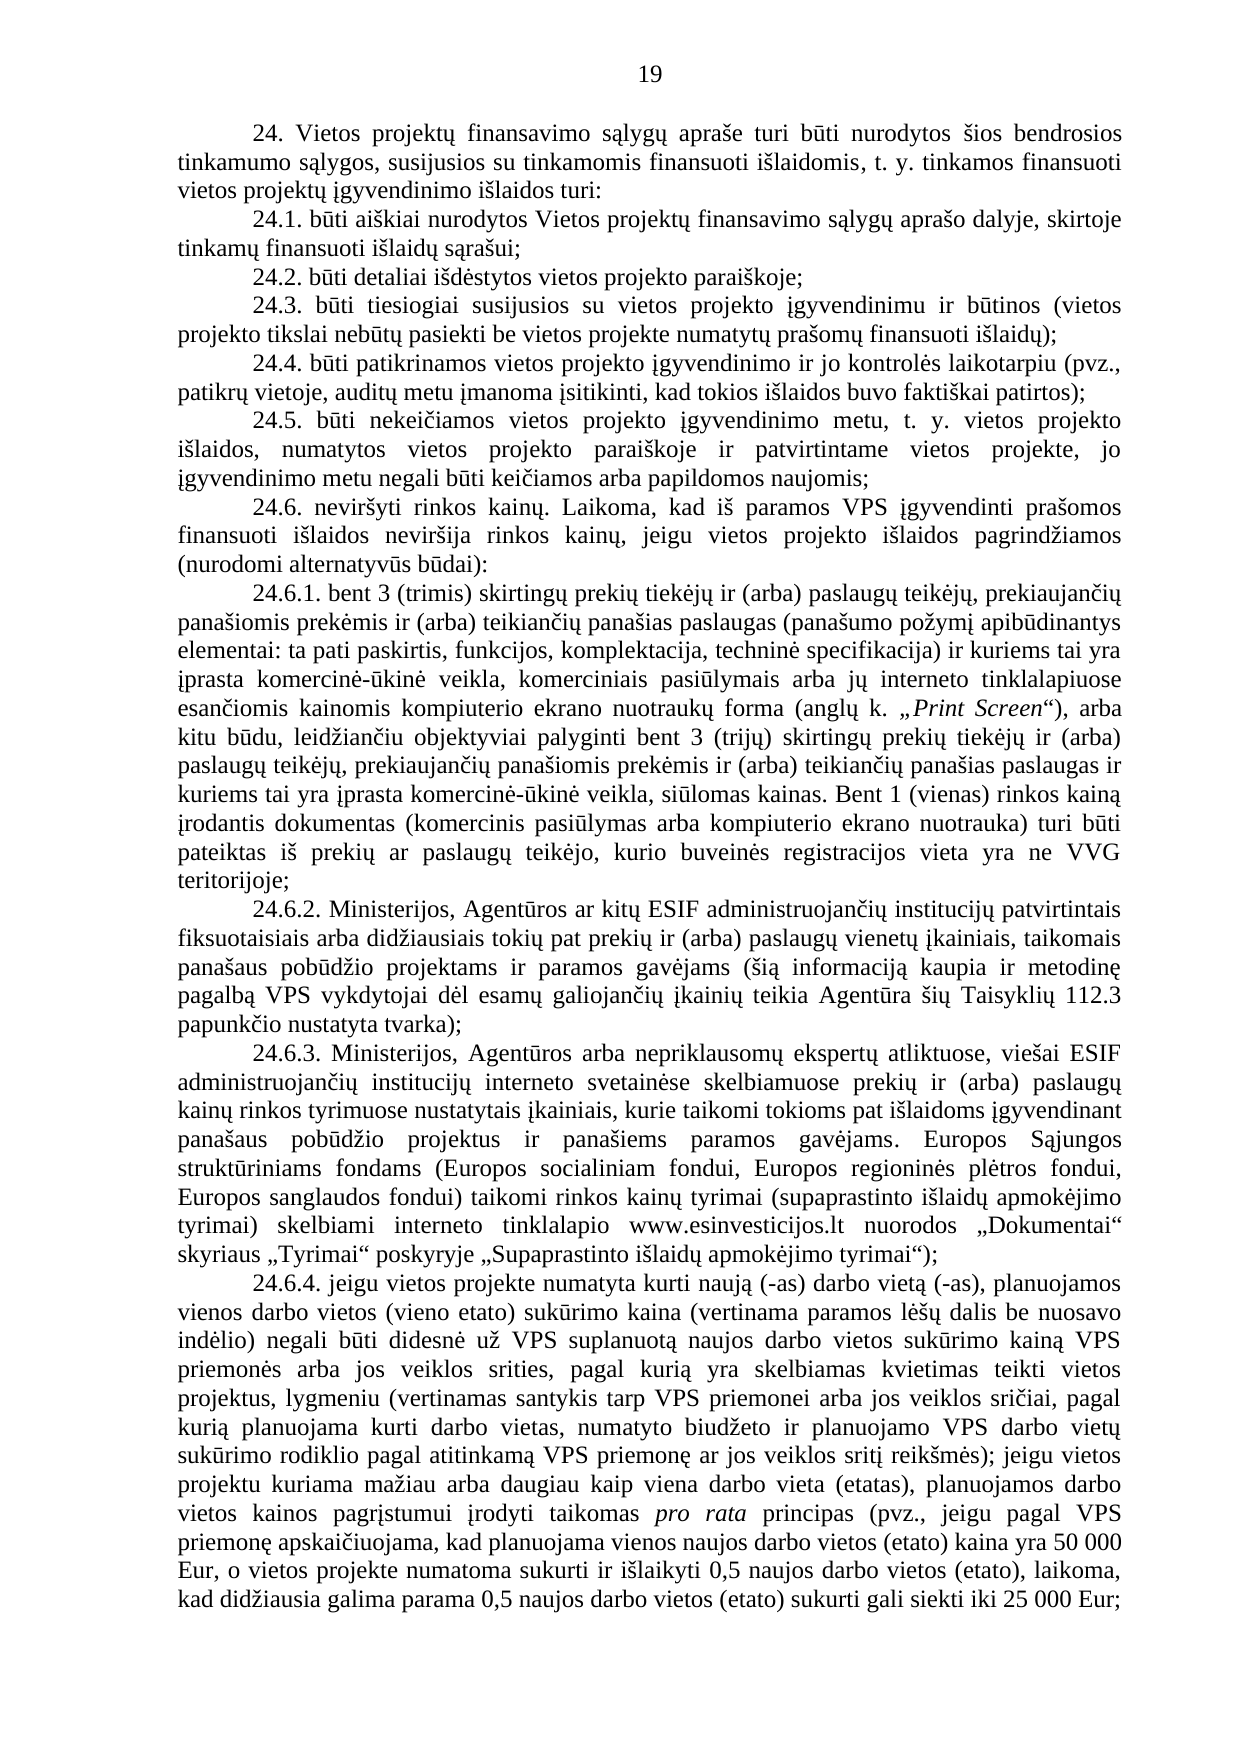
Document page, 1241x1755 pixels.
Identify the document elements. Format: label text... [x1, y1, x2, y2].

text 24.5. būti nekeičiamos vietos projekto įgyvendinimo metu, t. y. vietos projekto išlaidos, numatytos vietos projekto paraiškoje ir patvirtintame vietos projekte, jo įgyvendinimo metu negali būti keičiamos arba papildomos naujomis; [177, 406, 1122, 492]
text 24.6.1. bent 3 (trimis) skirtingų prekių tiekėjų ir (arba) paslaugų teikėjų, prekiaujančių panašiomis prekėmis ir (arba) teikiančių panašias paslaugas (panašumo požymį apibūdinantys elementai: ta pati paskirtis, funkcijos, komplektacija, techninė specifikacija) ir kuriems tai yra įprasta komercinė-ūkinė veikla, komerciniais pasiūlymais arba jų interneto tinklalapiuose esančiomis kainomis kompiuterio ekrano nuotraukų forma (anglų k. „Print Screen“), arba kitu būdu, leidžiančiu objektyviai palyginti bent 3 (trijų) skirtingų prekių tiekėjų ir (arba) paslaugų teikėjų, prekiaujančių panašiomis prekėmis ir (arba) teikiančių panašias paslaugas ir kuriems tai yra įprasta komercinė-ūkinė veikla, siūlomas kainas. Bent 1 (vienas) rinkos kainą įrodantis dokumentas (komercinis pasiūlymas arba kompiuterio ekrano nuotrauka) turi būti pateiktas iš prekių ar paslaugų teikėjo, kurio buveinės registracijos vieta yra ne VVG teritorijoje; [177, 578, 1122, 894]
text 24.6.3. Ministerijos, Agentūros arba nepriklausomų ekspertų atliktuose, viešai ESIF administruojančių institucijų interneto svetainėse skelbiamuose prekių ir (arba) paslaugų kainų rinkos tyrimuose nustatytais įkainiais, kurie taikomi tokioms pat išlaidoms įgyvendinant panašaus pobūdžio projektus ir panašiems paramos gavėjams. Europos Sąjungos struktūriniams fondams (Europos socialiniam fondui, Europos regioninės plėtros fondui, Europos sanglaudos fondui) taikomi rinkos kainų tyrimai (supaprastinto išlaidų apmokėjimo tyrimai) skelbiami interneto tinklalapio www.esinvesticijos.lt nuorodos „Dokumentai“ skyriaus „Tyrimai“ poskyryje „Supaprastinto išlaidų apmokėjimo tyrimai“); [177, 1038, 1122, 1268]
text 24.6.4. jeigu vietos projekte numatyta kurti naują (-as) darbo vietą (-as), planuojamos vienos darbo vietos (vieno etato) sukūrimo kaina (vertinama paramos lėšų dalis be nuosavo indėlio) negali būti didesnė už VPS suplanuotą naujos darbo vietos sukūrimo kainą VPS priemonės arba jos veiklos srities, pagal kurią yra skelbiamas kvietimas teikti vietos projektus, lygmeniu (vertinamas santykis tarp VPS priemonei arba jos veiklos sričiai, pagal kurią planuojama kurti darbo vietas, numatyto biudžeto ir planuojamo VPS darbo vietų sukūrimo rodiklio pagal atitinkamą VPS priemonę ar jos veiklos sritį reikšmės); jeigu vietos projektu kuriama mažiau arba daugiau kaip viena darbo vieta (etatas), planuojamos darbo vietos kainos pagrįstumui įrodyti taikomas pro rata principas (pvz., jeigu pagal VPS priemonę apskaičiuojama, kad planuojama vienos naujos darbo vietos (etato) kaina yra 50 000 Eur, o vietos projekte numatoma sukurti ir išlaikyti 0,5 naujos darbo vietos (etato), laikoma, kad didžiausia galima parama 0,5 naujos darbo vietos (etato) sukurti gali siekti iki 25 000 Eur; [177, 1268, 1122, 1613]
text 24.3. būti tiesiogiai susijusios su vietos projekto įgyvendinimu ir būtinos (vietos projekto tikslai nebūtų pasiekti be vietos projekte numatytų prašomų finansuoti išlaidų); [177, 291, 1122, 348]
text 24.1. būti aiškiai nurodytos Vietos projektų finansavimo sąlygų aprašo dalyje, skirtoje tinkamų finansuoti išlaidų sąrašui; [177, 204, 1122, 262]
text 24.6. neviršyti rinkos kainų. Laikoma, kad iš paramos VPS įgyvendinti prašomos finansuoti išlaidos neviršija rinkos kainų, jeigu vietos projekto išlaidos pagrindžiamos (nurodomi alternatyvūs būdai): [177, 492, 1122, 578]
text 24. Vietos projektų finansavimo sąlygų apraše turi būti nurodytos šios bendrosios tinkamumo sąlygos, susijusios su tinkamomis finansuoti išlaidomis, t. y. tinkamos finansuoti vietos projektų įgyvendinimo išlaidos turi: [177, 118, 1122, 204]
text 24.6.2. Ministerijos, Agentūros ar kitų ESIF administruojančių institucijų patvirtintais fiksuotaisiais arba didžiausiais tokių pat prekių ir (arba) paslaugų vienetų įkainiais, taikomais panašaus pobūdžio projektams ir paramos gavėjams (šią informaciją kaupia ir metodinę pagalbą VPS vykdytojai dėl esamų galiojančių įkainių teikia Agentūra šių Taisyklių 112.3 papunkčio nustatyta tvarka); [177, 894, 1122, 1038]
text 24.2. būti detaliai išdėstytos vietos projekto paraiškoje; [177, 262, 1122, 291]
text 24.4. būti patikrinamos vietos projekto įgyvendinimo ir jo kontrolės laikotarpiu (pvz., patikrų vietoje, auditų metu įmanoma įsitikinti, kad tokios išlaidos buvo faktiškai patirtos); [177, 348, 1122, 406]
